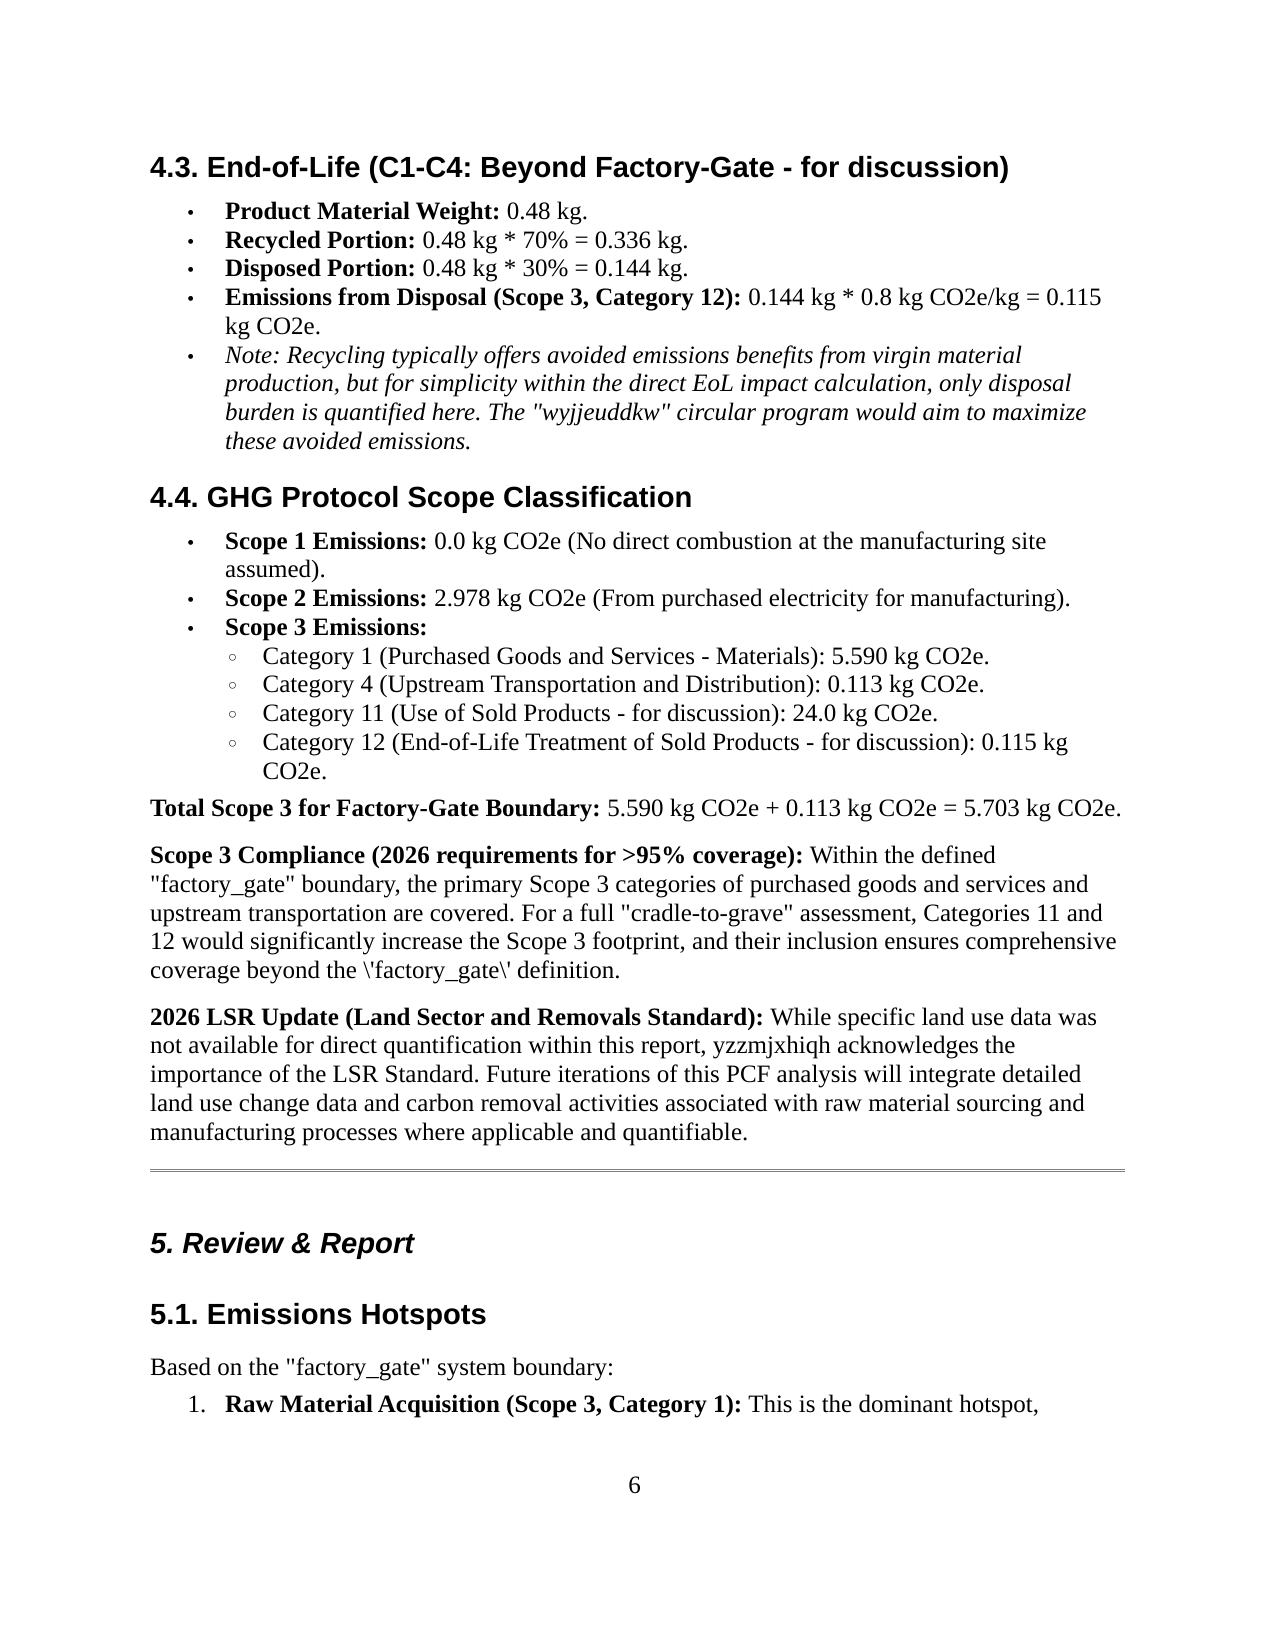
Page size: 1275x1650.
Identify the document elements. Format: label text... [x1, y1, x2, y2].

list Scope 2 Emissions: 2.978 kg CO2e (From purchased electricity for manufacturing). [187, 583, 1125, 612]
list Category 12 (End-of-Life Treatment of Sold Products - for discussion): 0.115 kg CO2e. [225, 727, 1125, 784]
text Total Scope 3 for Factory-Gate Boundary: 5.590 kg CO2e + 0.113 kg CO2e = 5.703 kg CO2e. [150, 793, 1125, 822]
list Recycled Portion: 0.48 kg * 70% = 0.336 kg. [187, 225, 1125, 253]
list Note: Recycling typically offers avoided emissions benefits from virgin material production, but for simplicity within the direct EoL impact calculation, only disposal burden is quantified here. The "wyjjeuddkw" circular program would aim to maximize these avoided emissions. [187, 340, 1125, 455]
list Category 11 (Use of Sold Products - for discussion): 24.0 kg CO2e. [225, 698, 1125, 727]
list Category 4 (Upstream Transportation and Distribution): 0.113 kg CO2e. [225, 669, 1125, 698]
text Scope 3 Compliance (2026 requirements for >95% coverage): Within the defined "factory_gate" boundary, the primary Scope 3 categories of purchased goods and services and upstream transportation are covered. For a full "cradle-to-grave" assessment, Categories 11 and 12 would significantly increase the Scope 3 footprint, and their inclusion ensures comprehensive coverage beyond the \'factory_gate\' definition. [150, 840, 1125, 984]
subtitle 5.1. Emissions Hotspots [150, 1297, 1125, 1330]
subtitle 4.3. End-of-Life (C1-C4: Beyond Factory-Gate - for discussion) [150, 150, 1125, 183]
list Category 1 (Purchased Goods and Services - Materials): 5.590 kg CO2e. [225, 641, 1125, 669]
text Based on the "factory_gate" system boundary: [150, 1352, 1125, 1381]
list Product Material Weight: 0.48 kg. [187, 196, 1125, 225]
subtitle 4.4. GHG Protocol Scope Classification [150, 480, 1125, 513]
list Emissions from Disposal (Scope 3, Category 12): 0.144 kg * 0.8 kg CO2e/kg = 0.115 kg CO2e. [187, 282, 1125, 340]
text 2026 LSR Update (Land Sector and Removals Standard): While specific land use data was not available for direct quantification within this report, yzzmjxhiqh acknowledges the importance of the LSR Standard. Future iterations of this PCF analysis will integrate detailed land use change data and carbon removal activities associated with raw material sourcing and manufacturing processes where applicable and quantifiable. [150, 1002, 1125, 1146]
list Scope 1 Emissions: 0.0 kg CO2e (No direct combustion at the manufacturing site assumed). [187, 526, 1125, 583]
list Scope 3 Emissions: [187, 612, 1125, 641]
subtitle 5. Review & Report [150, 1226, 1125, 1259]
list Raw Material Acquisition (Scope 3, Category 1): This is the dominant hotspot, [187, 1389, 1125, 1418]
list Disposed Portion: 0.48 kg * 30% = 0.144 kg. [187, 253, 1125, 282]
